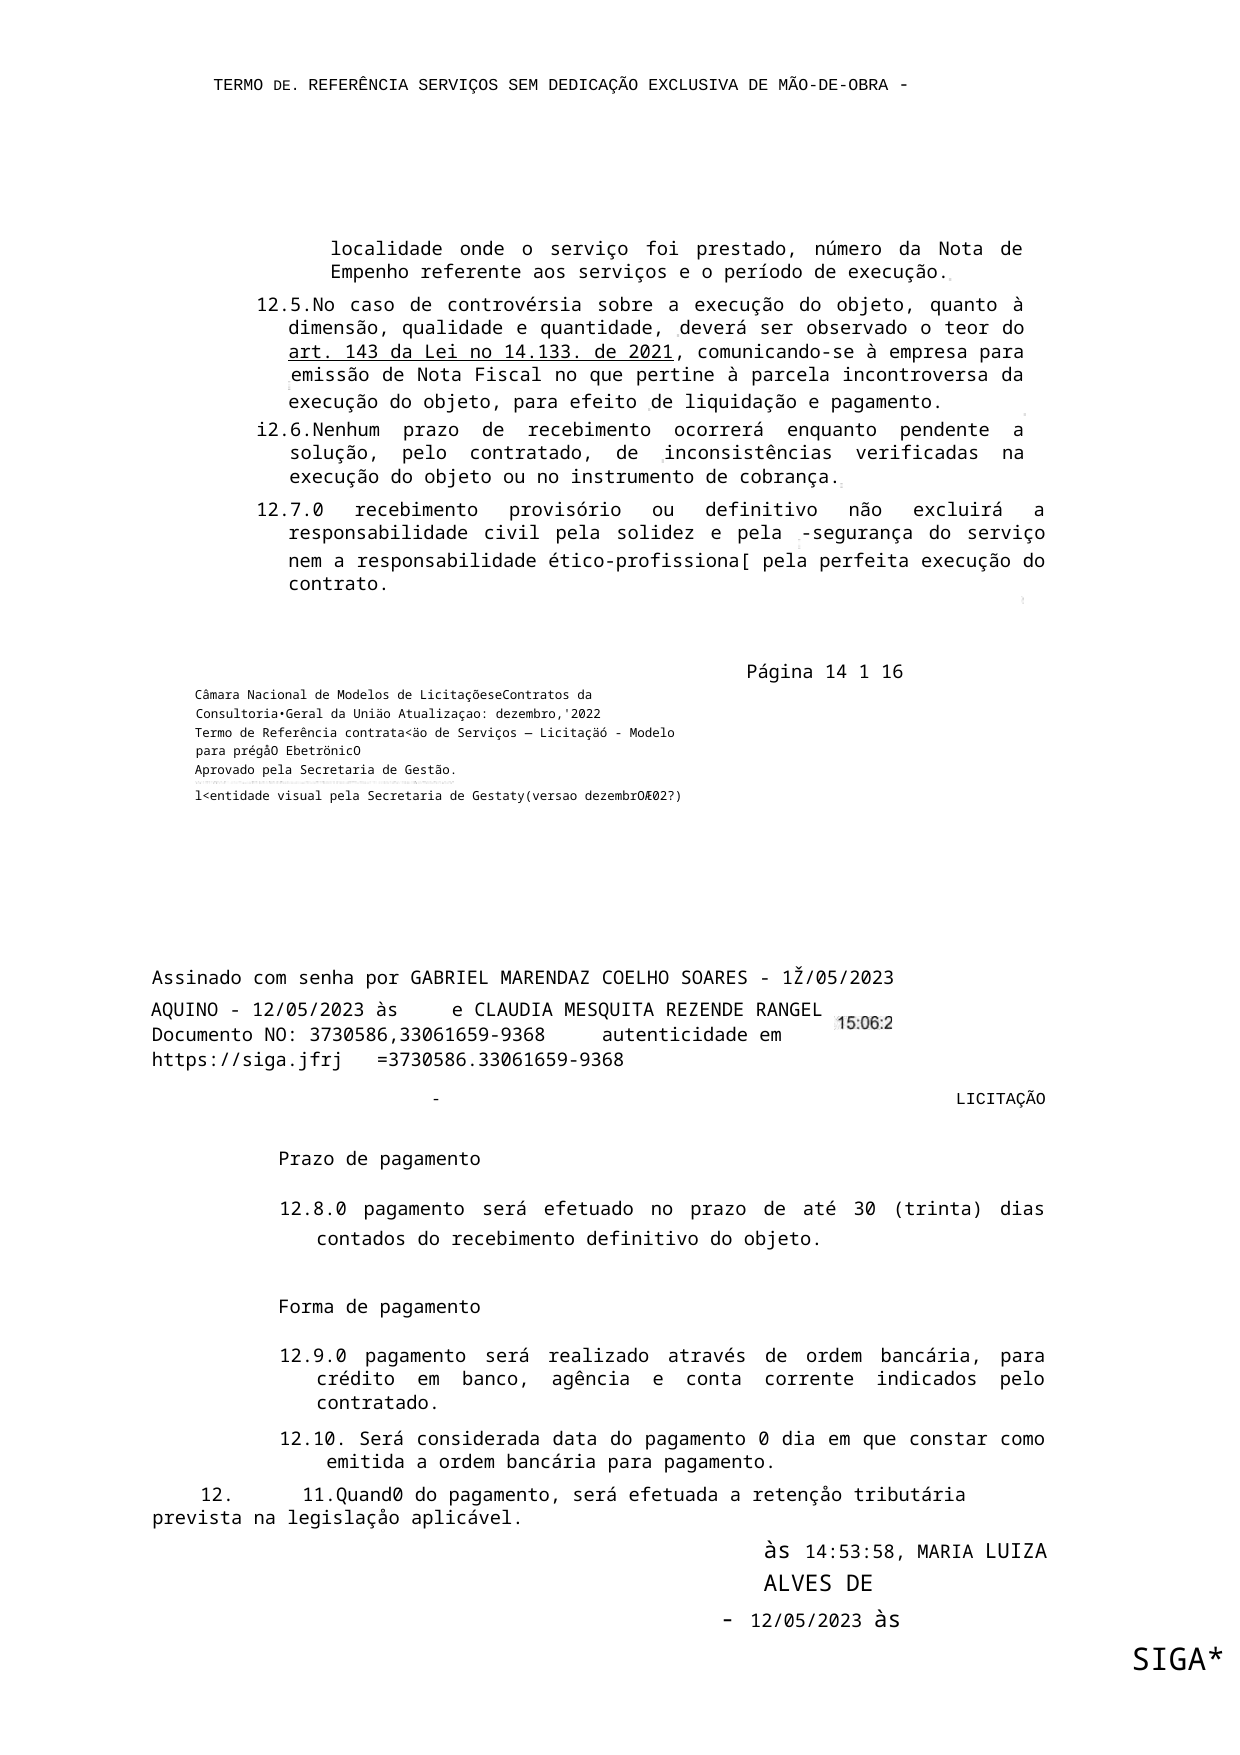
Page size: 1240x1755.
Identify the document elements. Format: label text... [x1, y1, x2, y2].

text 12.8.0 pagamento será efetuado no prazo de até 30 (trinta) dias contados do recebimento definitivo do objeto. [279, 1196, 1046, 1251]
text l<entidade visual pela Secretaria de Gestaty(versao dezembrOÆ02?) [194, 787, 706, 804]
text Página 14 1 16 [152, 658, 903, 684]
text Prazo de pagamento [278, 1147, 1046, 1170]
text Forma de pagamento [278, 1294, 1046, 1318]
text AQUINO - 12/05/2023 às e CLAUDIA MESQUITA REZENDE RANGEL Documento NO: 3730586,33061659-9368 autenticidade em https://siga.jfrj =3730586.33061659-9368 [151, 991, 930, 1071]
text Assinado com senha por GABRIEL MARENDAZ COELHO SOARES - 1Ž/05/2023 [152, 965, 1046, 989]
text 12.10. Será considerada data do pagamento 0 dia em que constar como emitida a ordem bancária para pagamento. [279, 1426, 1046, 1474]
text Câmara Nacional de Modelos de LicitaçõeseContratos da Consultoria•Geral da Uniäo Atualizaçao: dezembro,'2022 [194, 686, 706, 722]
text 12.7.0 recebimento provisório ou definitivo não excluirá a responsabilidade civil pela solidez e pela -segurança do serviço nem a responsabilidade ético-profissiona[ pela perfeita execução do contrato. [256, 498, 1046, 596]
text Aprovado pela Secretaria de Gestão. [194, 761, 706, 784]
text 12.9.0 pagamento será realizado através de ordem bancária, para crédito em banco, agência e conta corrente indicados pelo contratado. [279, 1343, 1046, 1414]
text Termo de Referência contrata<äo de Serviços — Licitaçäó - Modelo para prégåO EbetrönicO [194, 724, 706, 759]
text localidade onde o serviço foi prestado, número da Nota de Empenho referente aos serviços e o período de execução. [278, 236, 1023, 283]
text 12.5.No caso de controvérsia sobre a execução do objeto, quanto à dimensão, qualidade e quantidade, deverá ser observado o teor do art. 143 da Lei no 14.133. de 2021, comunicando-se à empresa para emissão de Nota Fiscal no que pertine à parcela incontroversa da execução do objeto, para efeito de liquidação e pagamento. [256, 292, 1024, 413]
text i2.6.Nenhum prazo de recebimento ocorrerá enquanto pendente a solução, pelo contratado, de inconsistências verificadas na execução do objeto ou no instrumento de cobrança. [256, 418, 1024, 489]
subtitle - LICITAÇÃO [152, 1087, 1046, 1110]
list 11.Quand0 do pagamento, será efetuada a retençåo tributária prevista na legislaçåo aplicável. [152, 1483, 1046, 1530]
